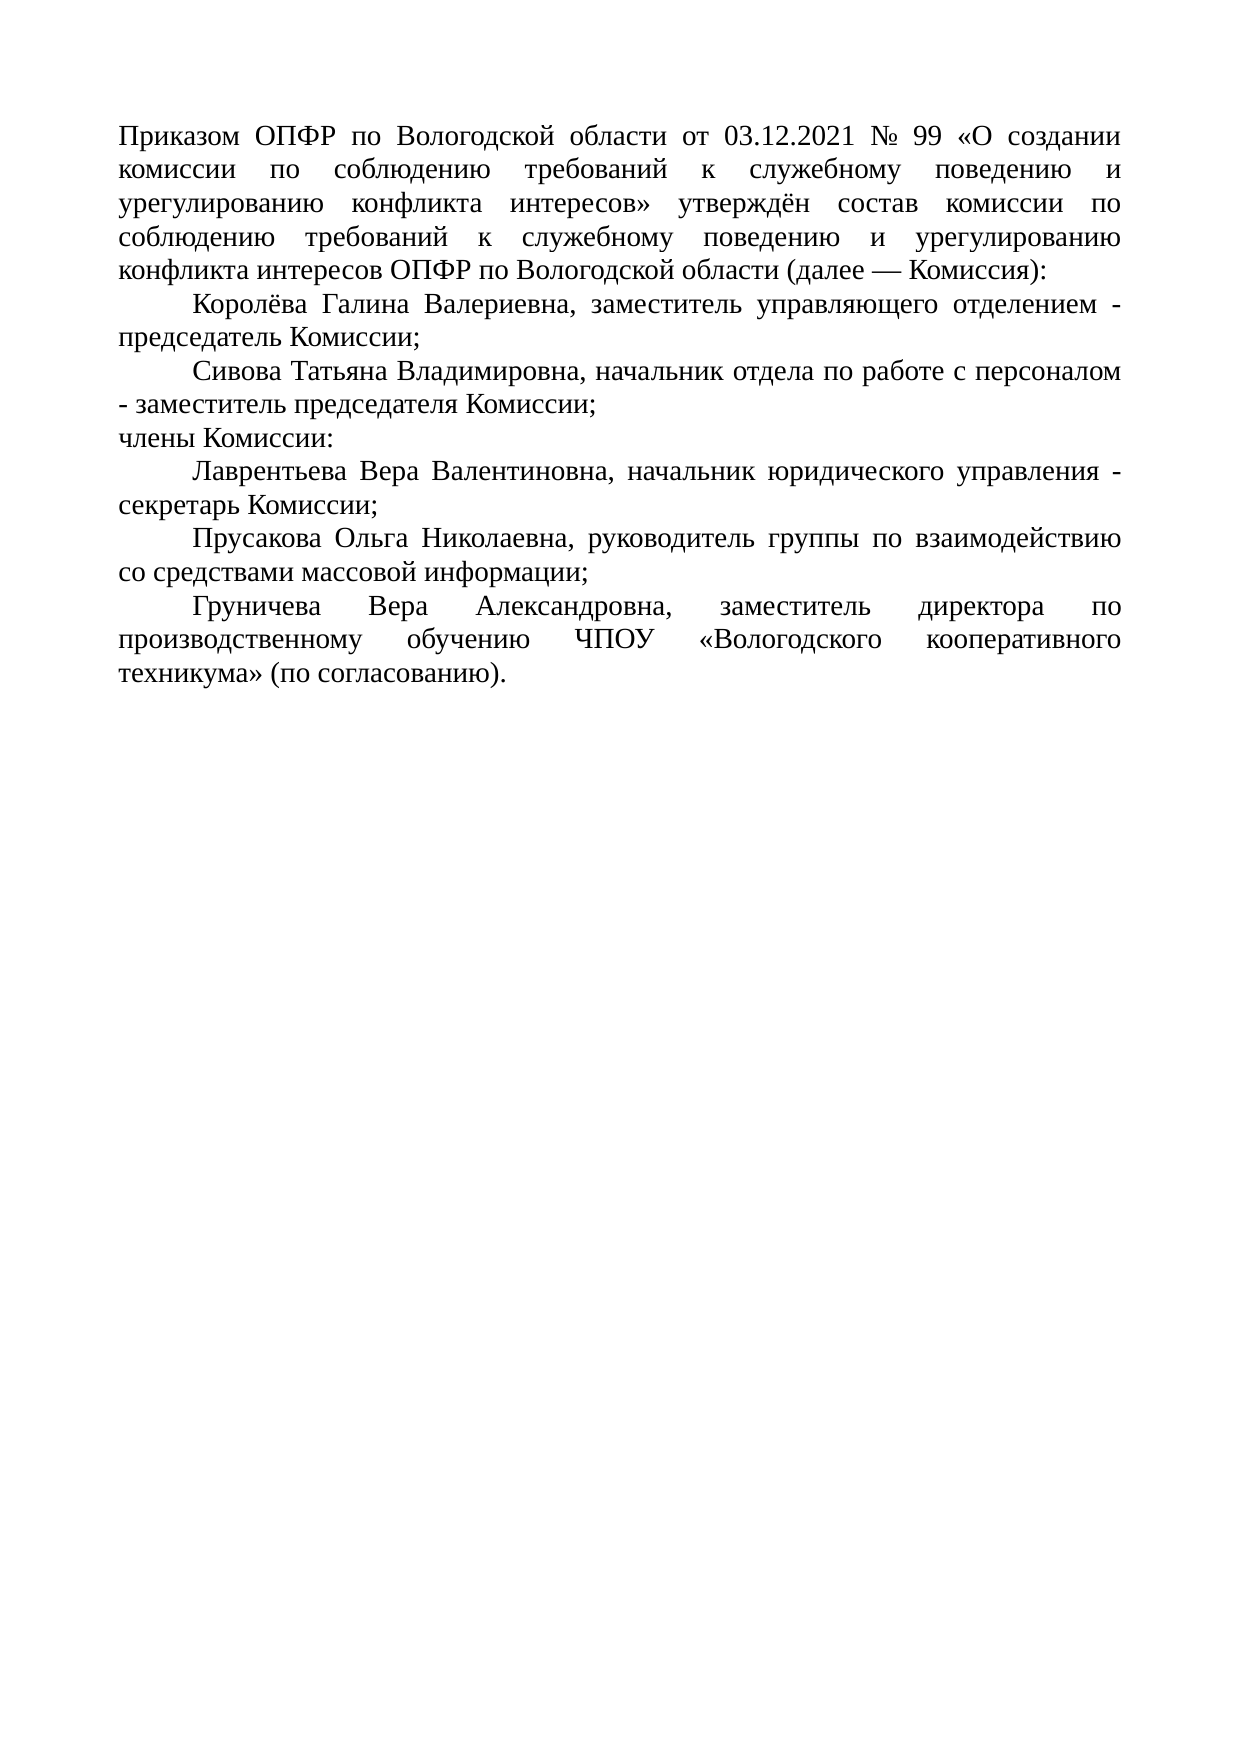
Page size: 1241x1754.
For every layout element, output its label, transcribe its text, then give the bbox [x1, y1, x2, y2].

text Прусакова Ольга Николаевна, руководитель группы по взаимодействию со средствами массовой информации; [118, 521, 1122, 588]
text Приказом ОПФР по Вологодской области от 03.12.2021 № 99 «О создании комиссии по соблюдению требований к служебному поведению и урегулированию конфликта интересов» утверждён состав комиссии по соблюдению требований к служебному поведению и урегулированию конфликта интересов ОПФР по Вологодской области (далее — Комиссия): [118, 118, 1122, 286]
text Груничева Вера Александровна, заместитель директора по производственному обучению ЧПОУ «Вологодского кооперативного техникума» (по согласованию). [118, 588, 1122, 688]
text Королёва Галина Валериевна, заместитель управляющего отделением - председатель Комиссии; [118, 286, 1122, 353]
text Лаврентьева Вера Валентиновна, начальник юридического управления - секретарь Комиссии; [118, 453, 1122, 521]
text члены Комиссии: [118, 420, 1122, 453]
text Сивова Татьяна Владимировна, начальник отдела по работе с персоналом - заместитель председателя Комиссии; [118, 353, 1122, 420]
